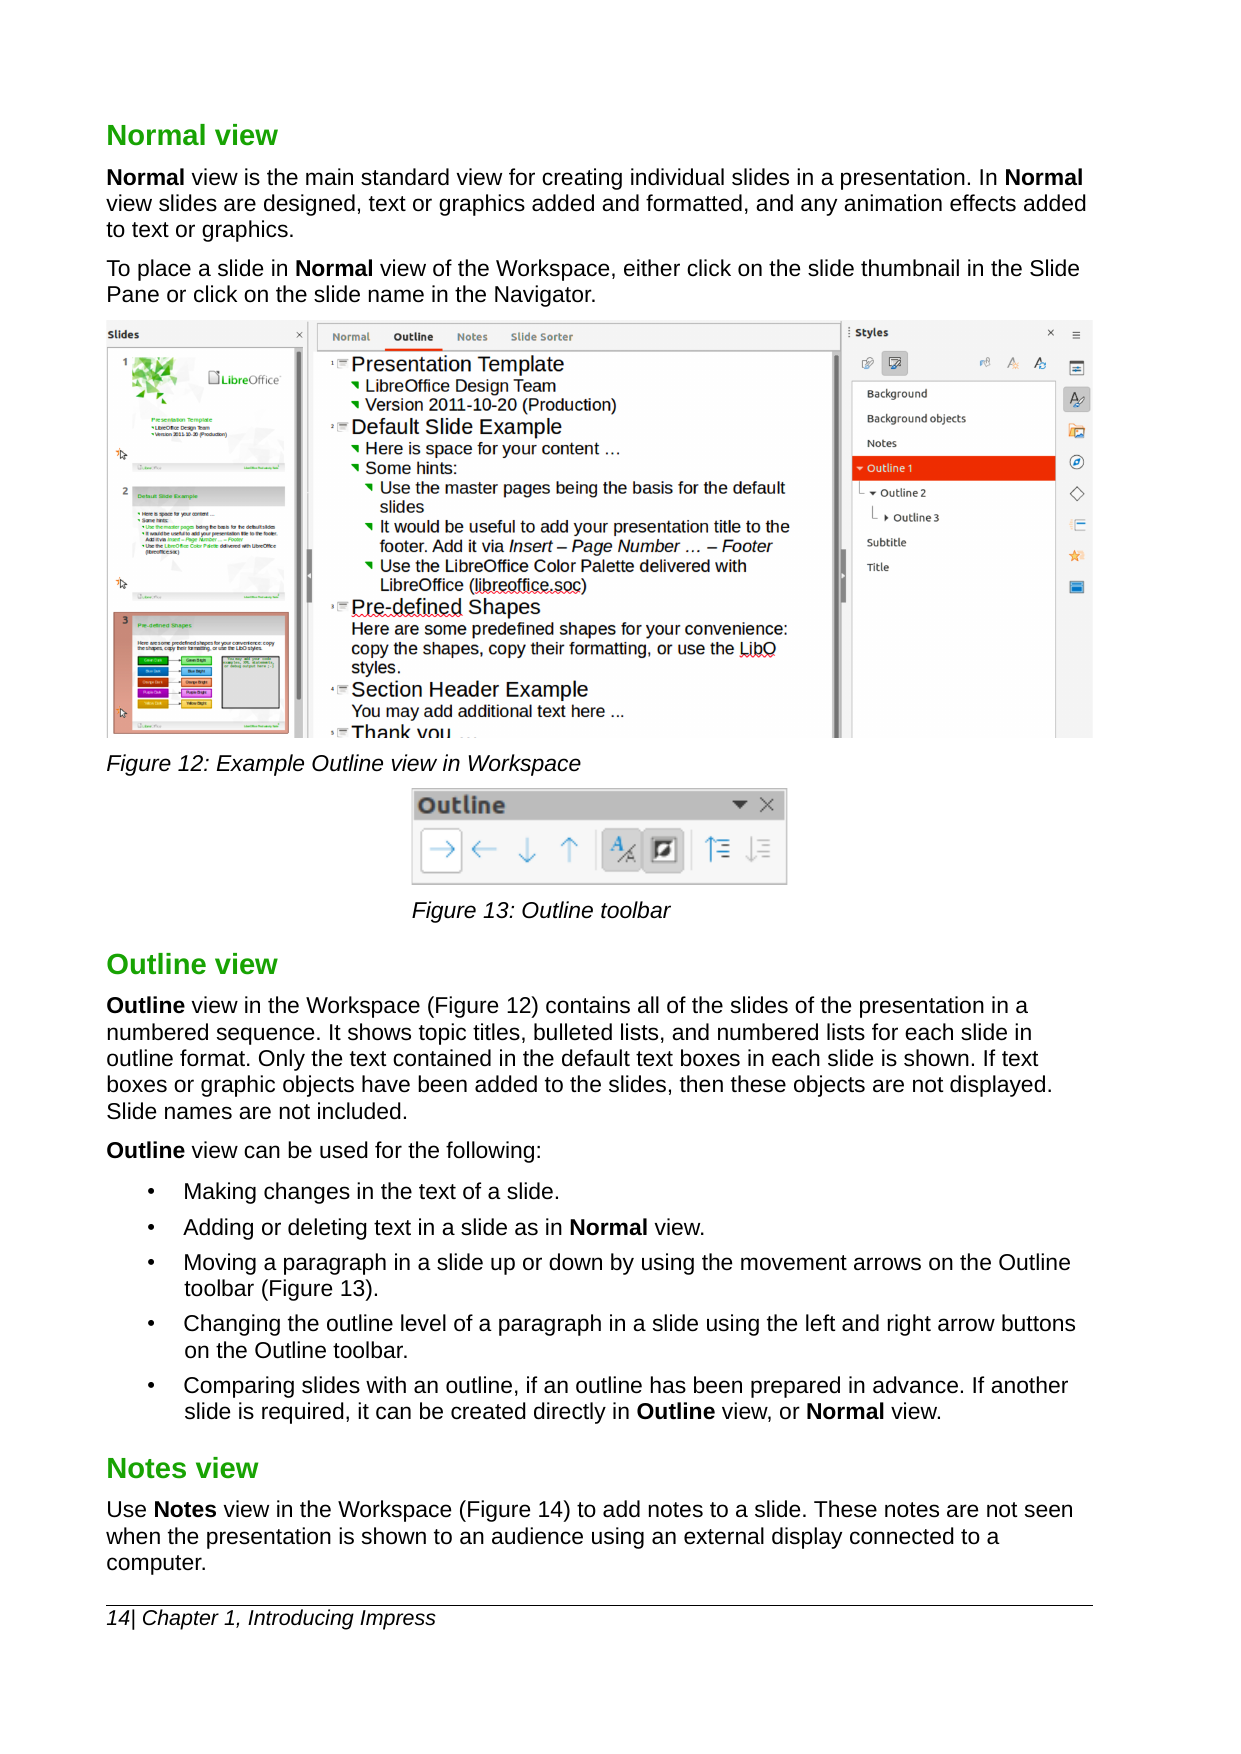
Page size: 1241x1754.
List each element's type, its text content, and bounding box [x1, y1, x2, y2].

text To place a slide in Normal view of the Workspace, either click on the slide thumbnail in the Slide Pane or click on the slide name in the Navigator. [106, 255, 1093, 308]
text Normal view is the main standard view for creating individual slides in a presentation. In Normal view slides are designed, text or graphics added and formatted, and any animation effects added to text or graphics. [106, 163, 1093, 242]
subtitle Normal view [106, 118, 1093, 152]
text Figure 13: Outline toolbar [412, 897, 787, 923]
picture [106, 320, 1093, 738]
list Changing the outline level of a paragraph in a slide using the left and right arrow buttons on the Outline toolbar. [144, 1307, 1093, 1363]
list Moving a paragraph in a slide up or down by using the movement arrows on the Outline toolbar (Figure 13). [144, 1246, 1093, 1301]
subtitle Outline view [106, 947, 1093, 981]
list Adding or deleting text in a slide as in Normal view. [144, 1211, 1093, 1240]
list Comparing slides with an outline, if an outline has been prepared in advance. If another slide is required, it can be created directly in Outline view, or Normal view. [144, 1369, 1093, 1427]
list Making changes in the text of a slide. [144, 1175, 1093, 1205]
text Outline view can be used for the following: [106, 1137, 1093, 1163]
picture [411, 788, 788, 885]
text Figure 12: Example Outline view in Workspace [106, 750, 1093, 776]
text Use Notes view in the Workspace (Figure 14) to add notes to a slide. These notes are not seen when the presentation is shown to an audience using an external display connected to a computer. [106, 1496, 1093, 1576]
subtitle Notes view [106, 1451, 1093, 1485]
text Outline view in the Workspace (Figure 12) contains all of the slides of the presentation in a numbered sequence. It shows topic titles, bulleted lists, and numbered lists for each slide in outline format. Only the text contained in the default text boxes in each slide is shown. If text boxes or graphic objects have been added to the slides, then these objects are not displayed. Slide names are not included. [106, 992, 1093, 1124]
